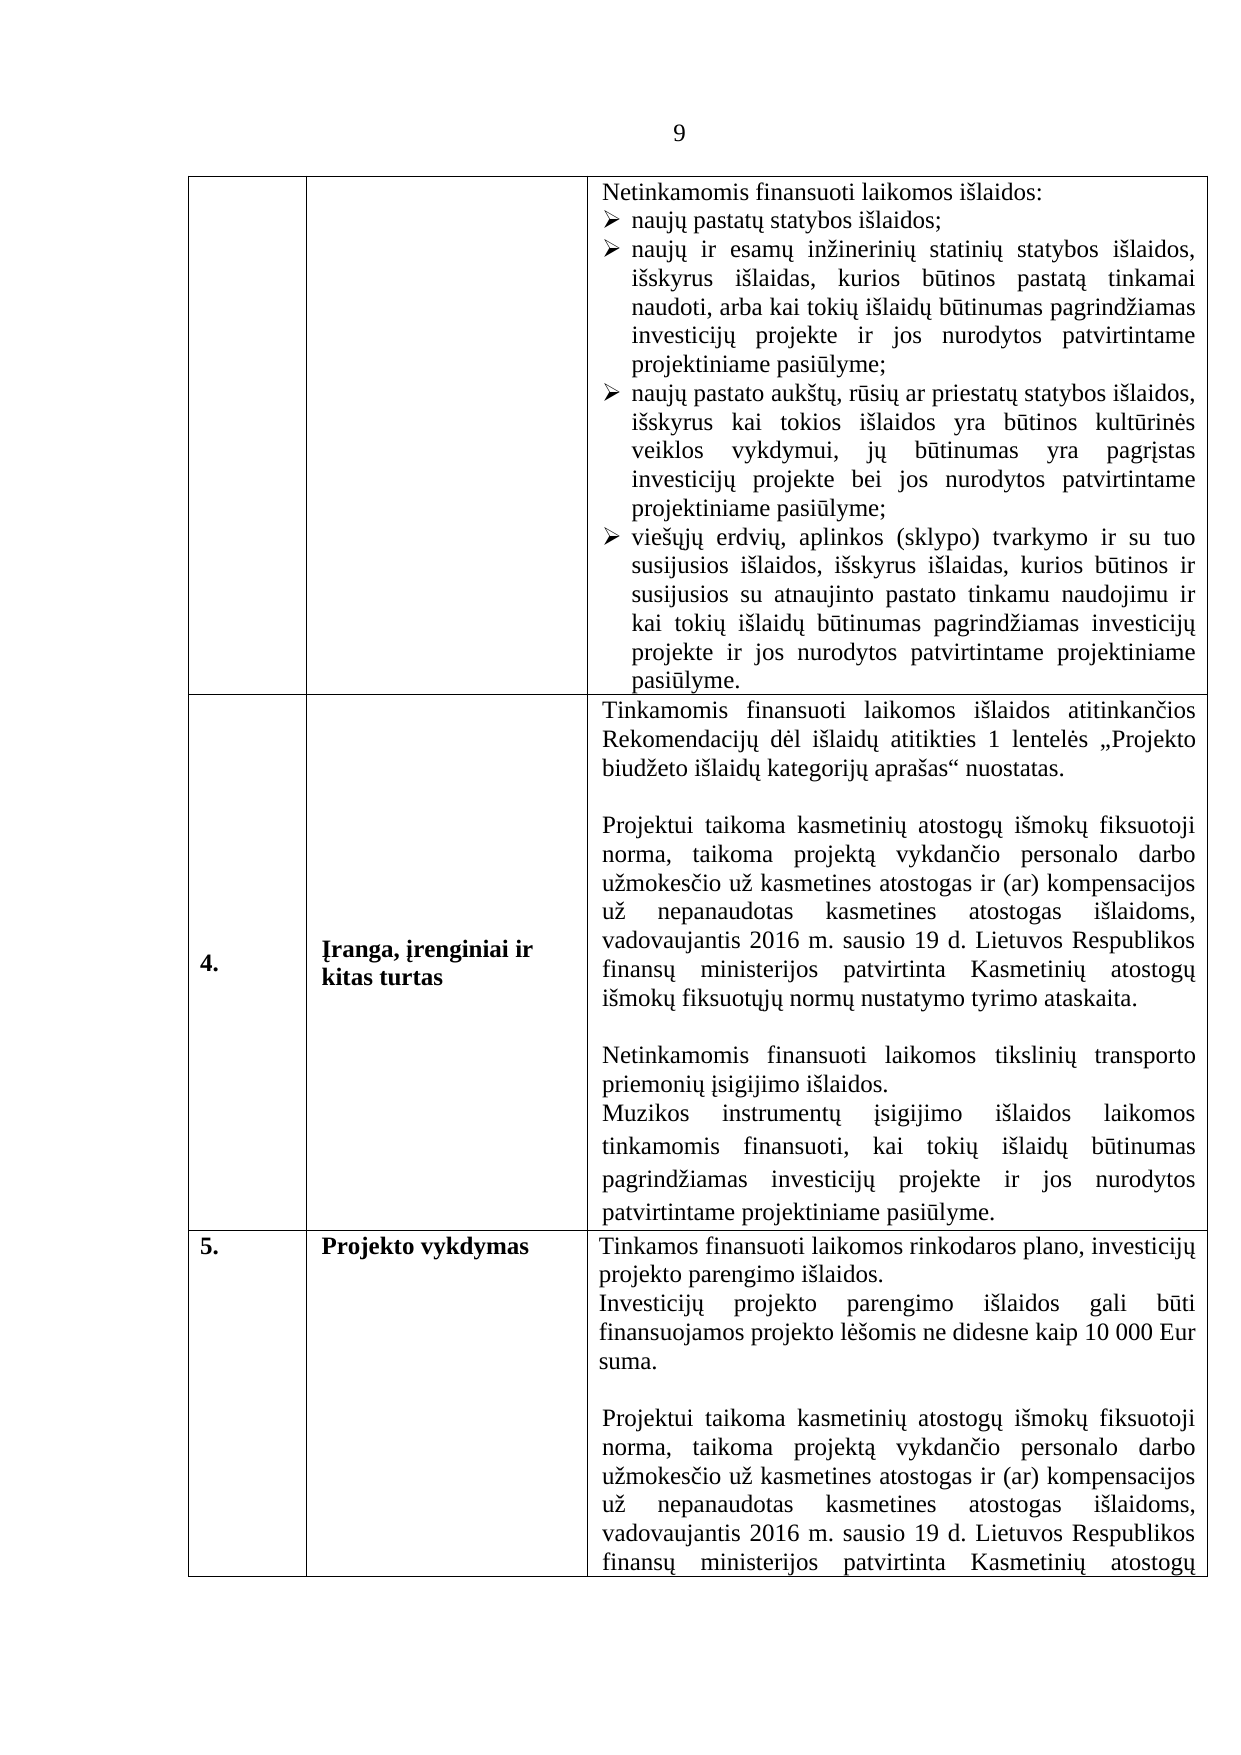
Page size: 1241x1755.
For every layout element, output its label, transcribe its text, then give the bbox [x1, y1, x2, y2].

table_cell 4. [189, 695, 306, 1230]
table_cell Tinkamomis finansuoti laikomos išlaidos atitinkančios Rekomendacijų dėl išlaidų atitikties 1 lentelės „Projekto biudžeto išlaidų kategorijų aprašas“ nuostatas. Projektui taikoma kasmetinių atostogų išmokų fiksuotoji norma, taikoma projektą vykdančio personalo darbo užmokesčio už kasmetines atostogas ir (ar) kompensacijos už nepanaudotas kasmetines atostogas išlaidoms, vadovaujantis 2016 m. sausio 19 d. Lietuvos Respublikos finansų ministerijos patvirtinta Kasmetinių atostogų išmokų fiksuotųjų normų nustatymo tyrimo ataskaita. Netinkamomis finansuoti laikomos tikslinių transporto priemonių įsigijimo išlaidos. Muzikos instrumentų įsigijimo išlaidos laikomos tinkamomis finansuoti, kai tokių išlaidų būtinumas pagrindžiamas investicijų projekte ir jos nurodytos patvirtintame projektiniame pasiūlyme. [588, 695, 1207, 1230]
table_cell [189, 177, 306, 694]
table_cell 5. [189, 1231, 306, 1576]
table_cell [307, 177, 587, 694]
table_cell Projekto vykdymas [307, 1231, 587, 1576]
table_cell Netinkamomis finansuoti laikomos išlaidos:  naujų pastatų statybos išlaidos;  naujų ir esamų inžinerinių statinių statybos išlaidos, išskyrus išlaidas, kurios būtinos pastatą tinkamai naudoti, arba kai tokių išlaidų būtinumas pagrindžiamas investicijų projekte ir jos nurodytos patvirtintame projektiniame pasiūlyme;  naujų pastato aukštų, rūsių ar priestatų statybos išlaidos, išskyrus kai tokios išlaidos yra būtinos kultūrinės veiklos vykdymui, jų būtinumas yra pagrįstas investicijų projekte bei jos nurodytos patvirtintame projektiniame pasiūlyme;  viešųjų erdvių, aplinkos (sklypo) tvarkymo ir su tuo susijusios išlaidos, išskyrus išlaidas, kurios būtinos ir susijusios su atnaujinto pastato tinkamu naudojimu ir kai tokių išlaidų būtinumas pagrindžiamas investicijų projekte ir jos nurodytos patvirtintame projektiniame pasiūlyme. [588, 177, 1207, 694]
table_cell Įranga, įrenginiai ir kitas turtas [307, 695, 587, 1230]
table_cell Tinkamos finansuoti laikomos rinkodaros plano, investicijų projekto parengimo išlaidos. Investicijų projekto parengimo išlaidos gali būti finansuojamos projekto lėšomis ne didesne kaip 10 000 Eur suma. Projektui taikoma kasmetinių atostogų išmokų fiksuotoji norma, taikoma projektą vykdančio personalo darbo užmokesčio už kasmetines atostogas ir (ar) kompensacijos už nepanaudotas kasmetines atostogas išlaidoms, vadovaujantis 2016 m. sausio 19 d. Lietuvos Respublikos finansų ministerijos patvirtinta Kasmetinių atostogų [588, 1231, 1207, 1576]
